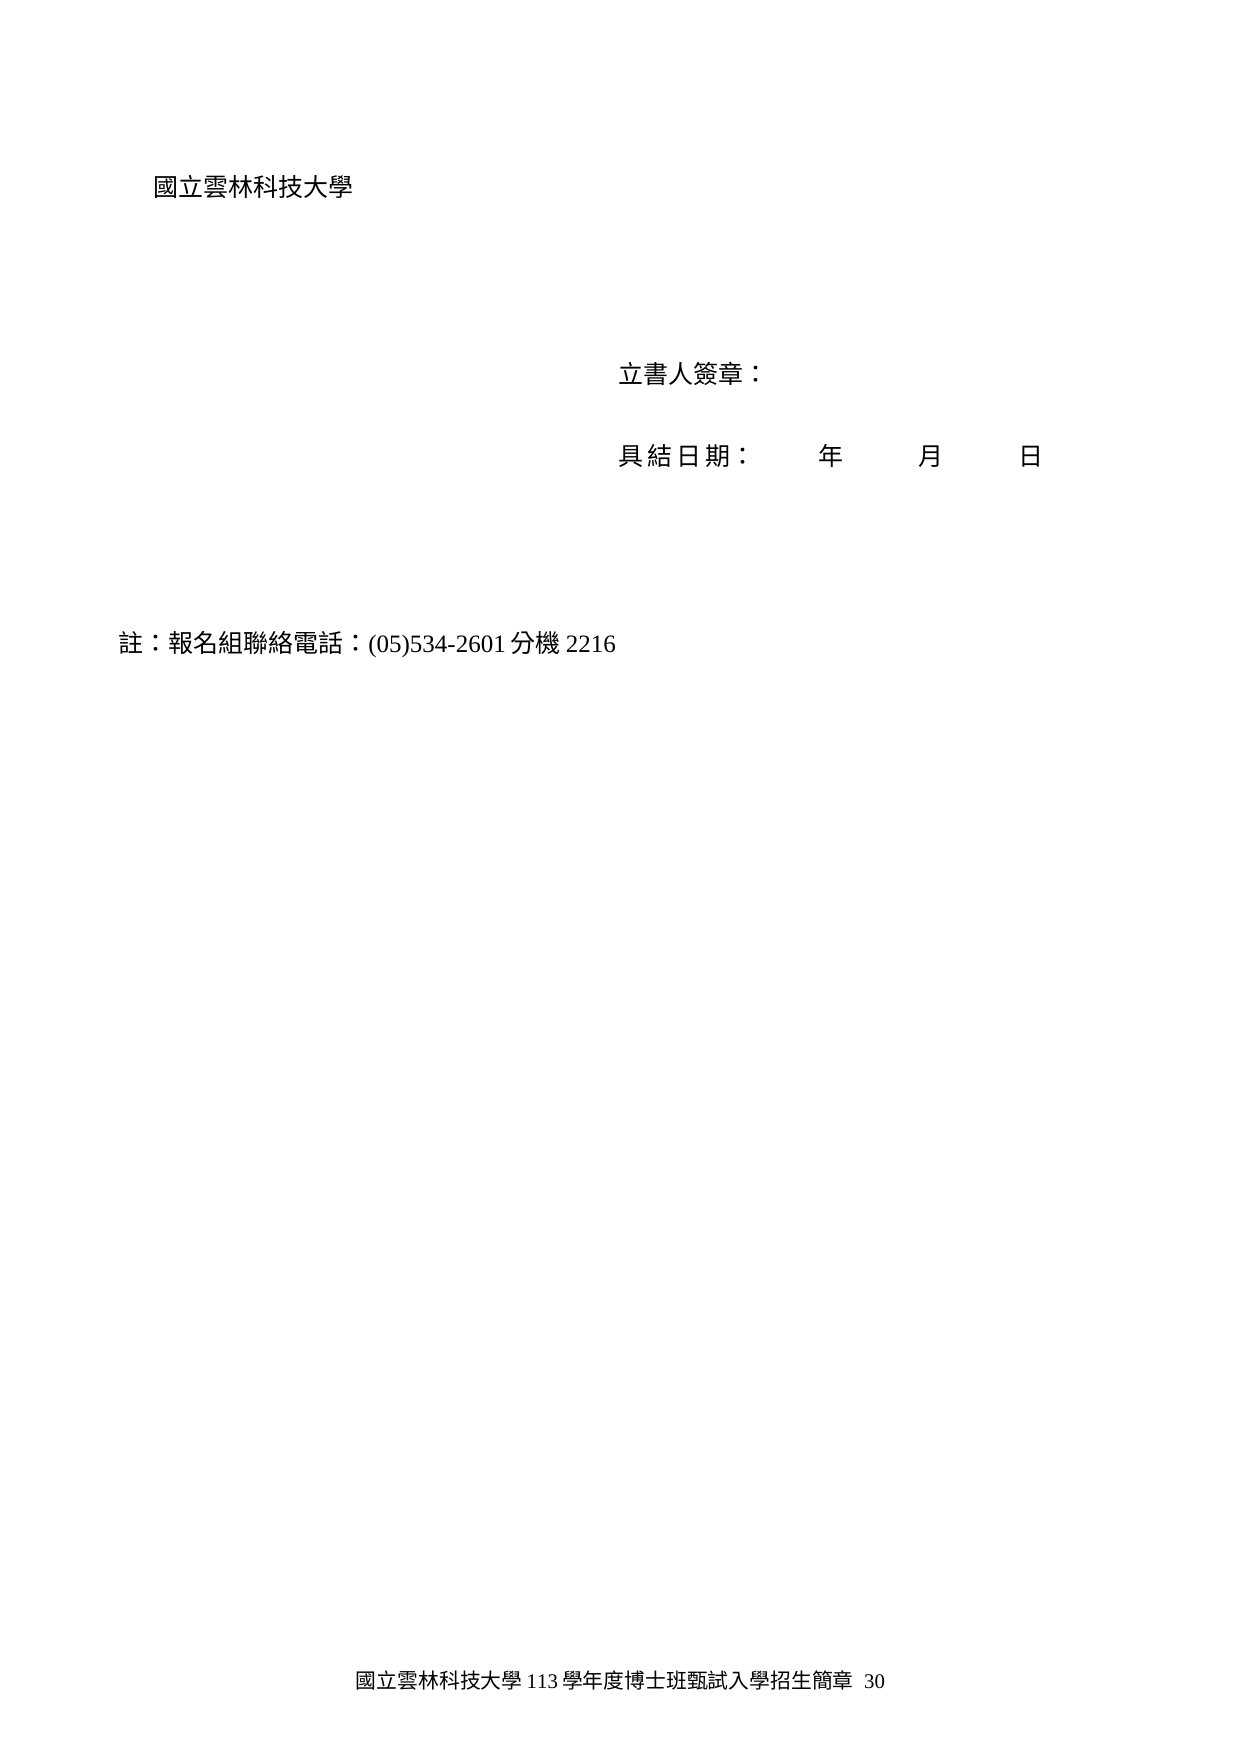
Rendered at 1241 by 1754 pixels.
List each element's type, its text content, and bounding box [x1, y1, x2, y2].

text 註：報名組聯絡電話：(05)534-2601分機2216 [406, 600, 435, 663]
text 註：報名組聯絡電話：(05)534-2601分機2216 [455, 600, 581, 663]
text 註：報名組聯絡電話：(05)534-2601分機2216 [855, 600, 1109, 663]
text 具結日期： 年 月 日 [618, 413, 1109, 475]
text 立書人簽章： [618, 331, 1110, 394]
text 註：報名組聯絡電話：(05)534-2601分機2216 [562, 600, 680, 663]
text 註：報名組聯絡電話：(05)534-2601分機2216 [661, 600, 787, 663]
text 註：報名組聯絡電話：(05)534-2601分機2216 [807, 600, 835, 663]
text 國立雲林科技大學 [153, 144, 1110, 206]
text 註：報名組聯絡電話：(05)534-2601分機2216 [118, 600, 386, 663]
